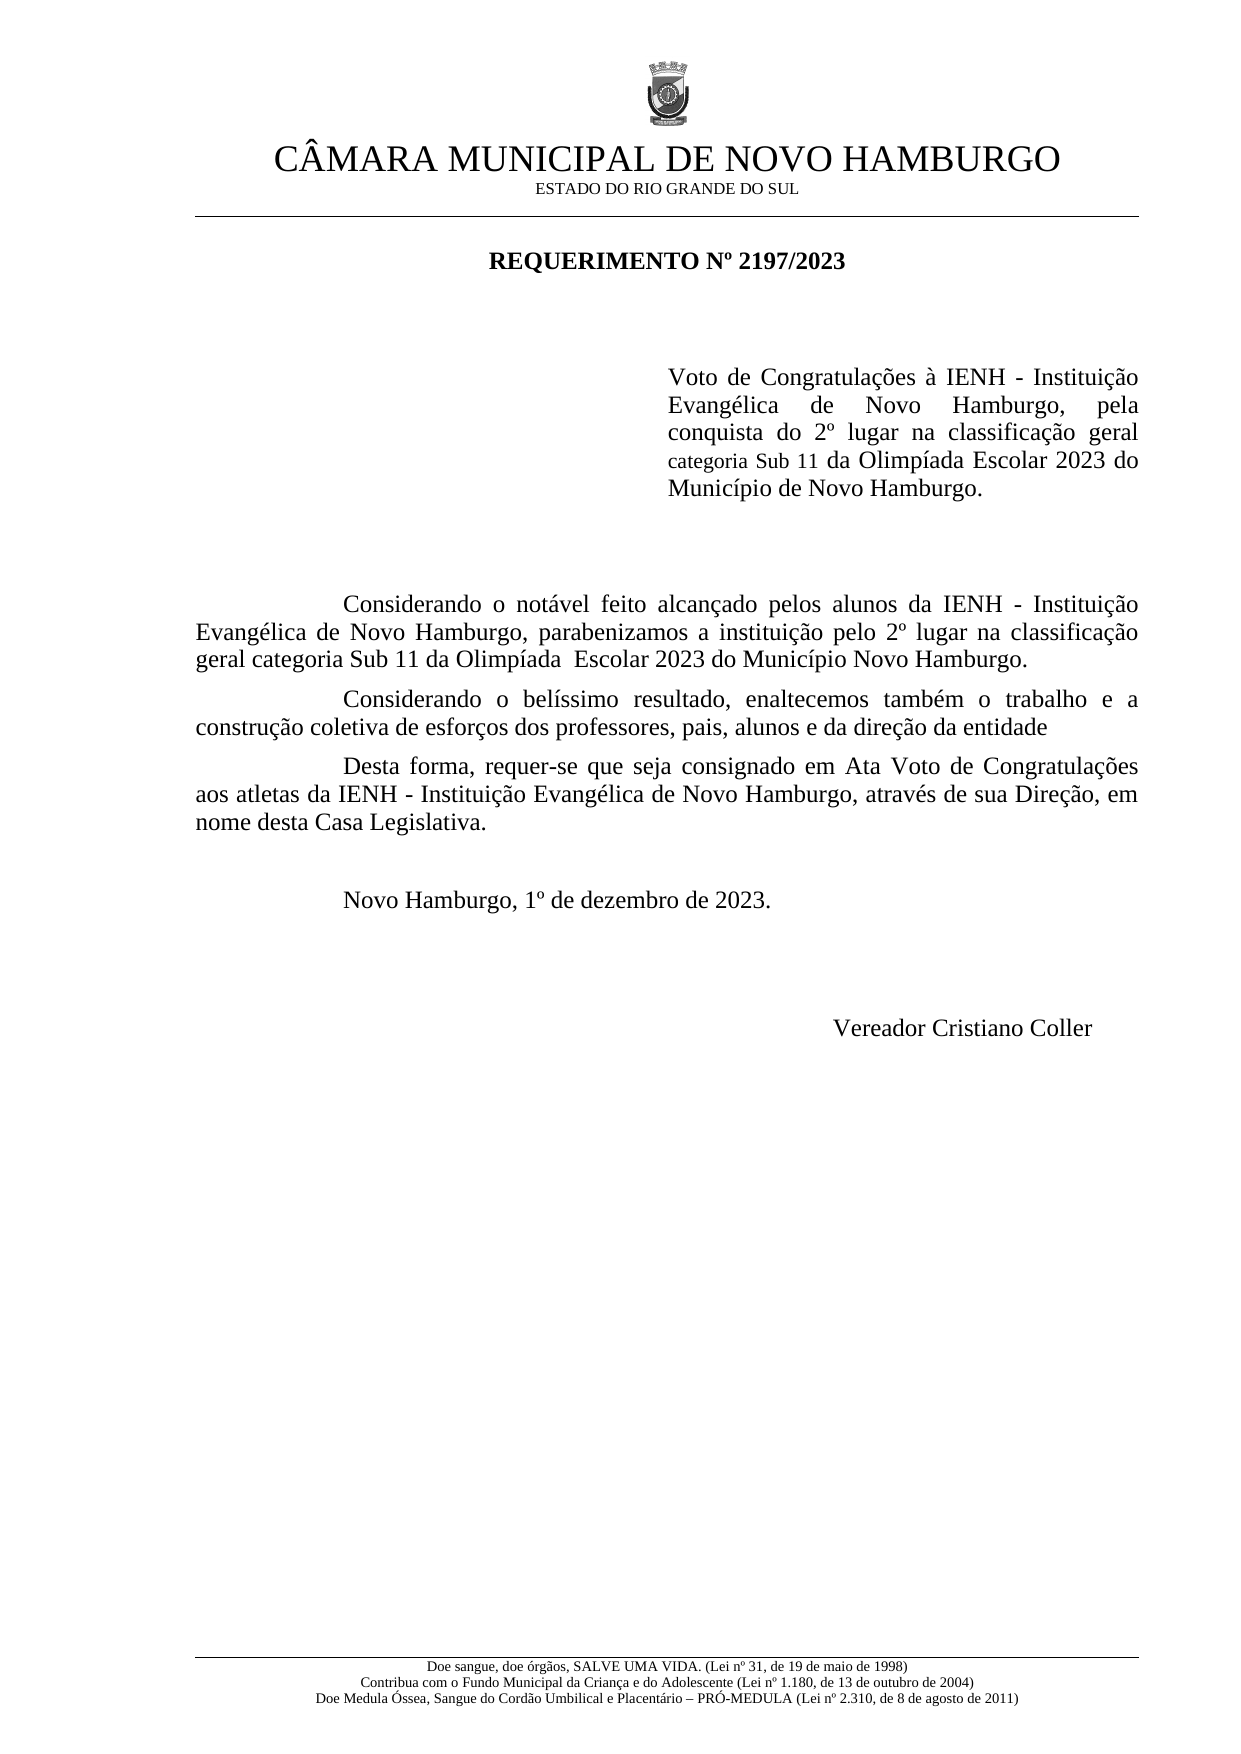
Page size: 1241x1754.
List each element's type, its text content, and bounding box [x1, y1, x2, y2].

text Desta forma, requer-se que seja consignado em Ata Voto de Congratulações aos atletas da IENH - Instituição Evangélica de Novo Hamburgo, através de sua Direção, em nome desta Casa Legislativa. [195, 752, 1139, 835]
text REQUERIMENTO Nº 2197/2023 [195, 247, 1139, 274]
text Voto de Congratulações à IENH - Instituição Evangélica de Novo Hamburgo, pela conquista do 2º lugar na classificação geral categoria Sub 11 da Olimpíada Escolar 2023 do Município de Novo Hamburgo. [668, 363, 1139, 502]
text Vereador Cristiano Coller [786, 1014, 1139, 1042]
text Novo Hamburgo, 1º de dezembro de 2023. [343, 887, 1139, 914]
text Considerando o notável feito alcançado pelos alunos da IENH - Instituição Evangélica de Novo Hamburgo, parabenizamos a instituição pelo 2º lugar na classificação geral categoria Sub 11 da Olimpíada Escolar 2023 do Município Novo Hamburgo. [195, 590, 1139, 673]
text Considerando o belíssimo resultado, enaltecemos também o trabalho e a construção coletiva de esforços dos professores, pais, alunos e da direção da entidade [195, 685, 1139, 740]
